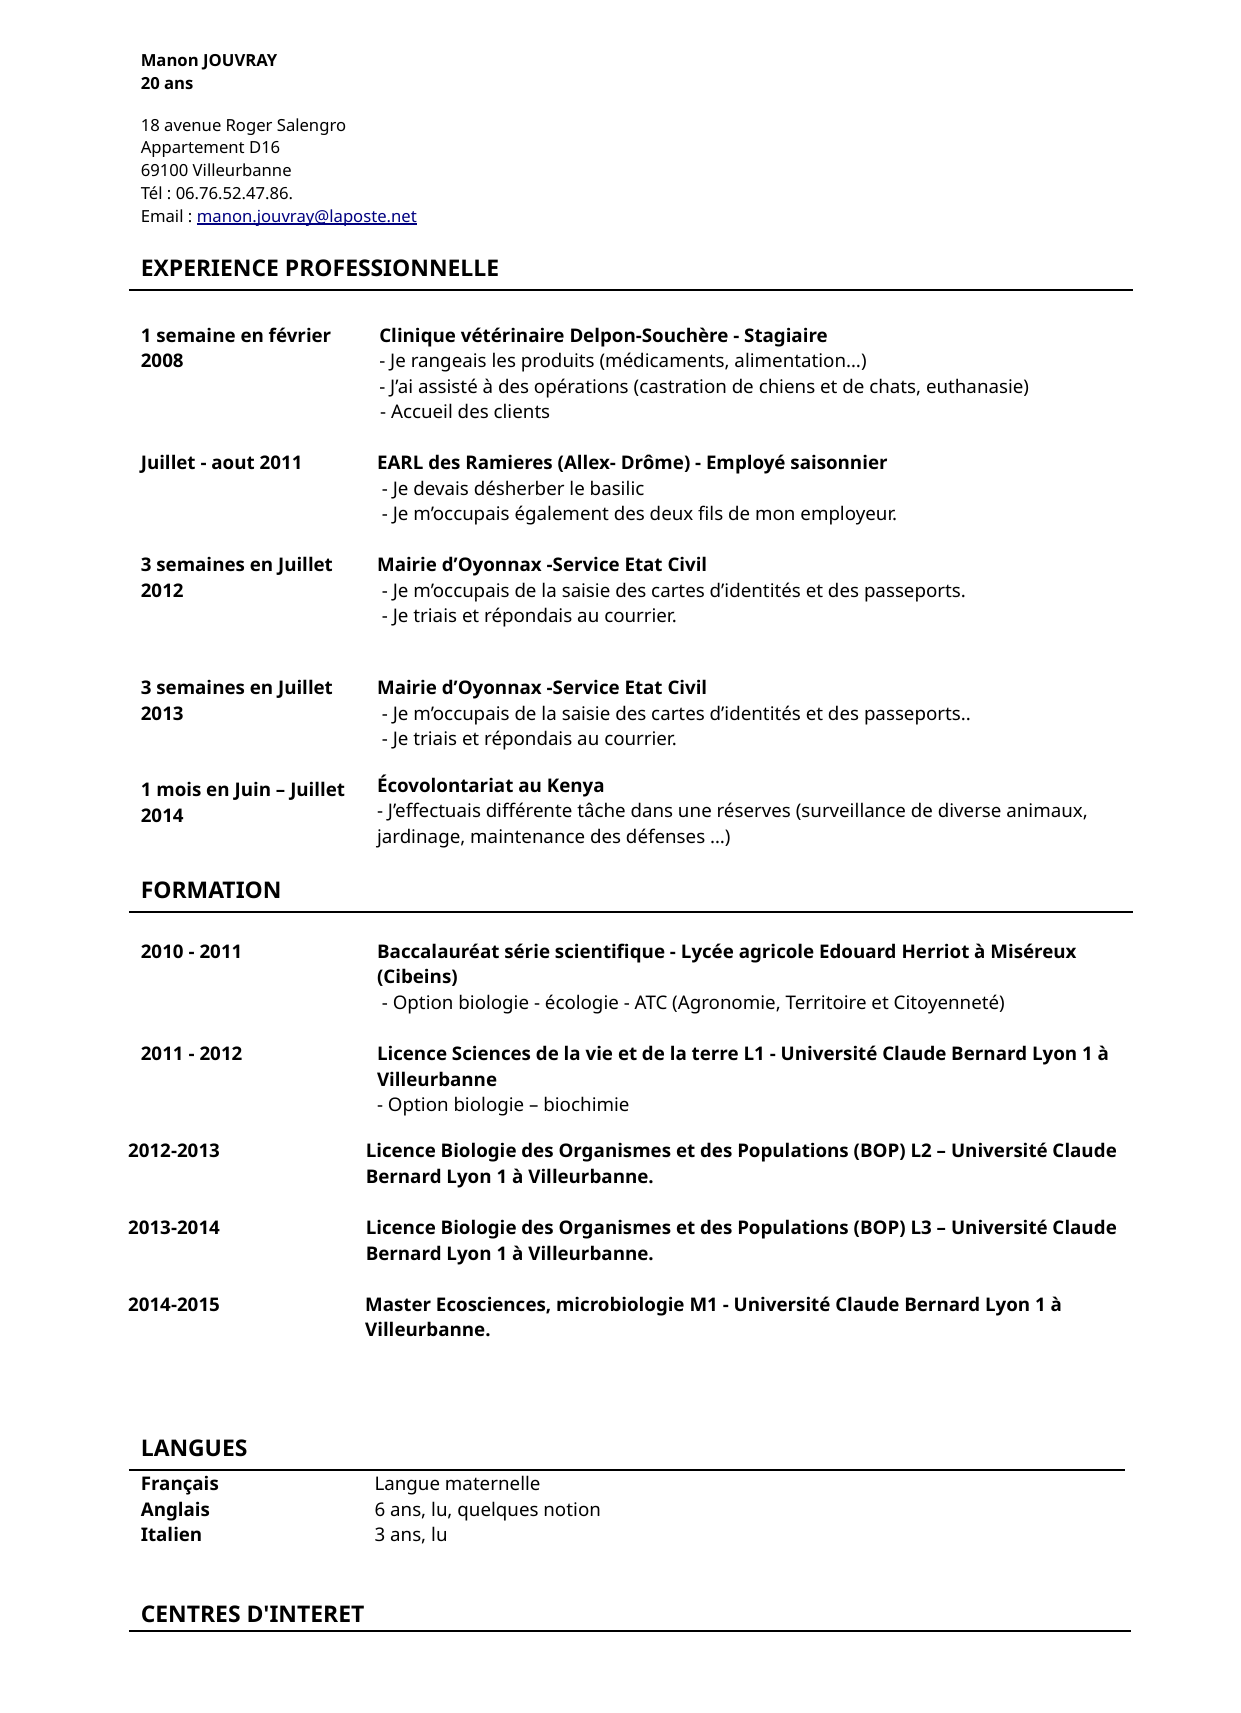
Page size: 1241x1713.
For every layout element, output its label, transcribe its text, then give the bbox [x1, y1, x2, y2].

table_header LANGUES [129, 1427, 1125, 1468]
table_cell [1120, 1469, 1131, 1598]
table_cell CENTRES D'INTERET [129, 1598, 1131, 1629]
table_header EARL des Ramieres (Allex- Drôme) - Employé saisonnier - Je devais désherber le basilic - Je m’occupais également des deux fils de mon employeur. [365, 450, 1133, 552]
table_header Manon JOUVRAY 20 ans 18 avenue Roger Salengro Appartement D16 69100 Villeurbanne Tél : 06.76.52.47.86. Email : manon.jouvray@laposte.net [129, 49, 601, 247]
table_header 2011 - 2012 [129, 1040, 365, 1138]
table_header EXPERIENCE PROFESSIONNELLE [129, 247, 1133, 288]
table_header [1131, 1427, 1138, 1468]
table_cell [1131, 1598, 1138, 1629]
table_cell 3 semaines en Juillet 2013 1 mois en Juin – Juillet 2014 [129, 675, 365, 869]
table_header 2010 - 2011 [129, 938, 365, 1015]
table_header Licence Sciences de la vie et de la terre L1 - Université Claude Bernard Lyon 1 à Villeurbanne - Option biologie – biochimie [365, 1040, 1133, 1138]
table_cell Français Anglais Italien [129, 1471, 363, 1598]
table_cell Langue maternelle 6 ans, lu, quelques notion 3 ans, lu [363, 1471, 1120, 1598]
table_cell [1131, 1469, 1138, 1598]
table_cell FORMATION [129, 869, 1133, 911]
table_cell Mairie d’Oyonnax -Service Etat Civil - Je m’occupais de la saisie des cartes d’identités et des passeports.. - Je triais et répondais au courrier. Écovolontariat au Kenya - J’effectuais différente tâche dans une réserves (surveillance de diverse animaux, jardinage, maintenance des défenses …) [365, 675, 1133, 869]
table_header Juillet - aout 2011 [129, 450, 365, 552]
table_cell Mairie d’Oyonnax -Service Etat Civil - Je m’occupais de la saisie des cartes d’identités et des passeports. - Je triais et répondais au courrier. [365, 552, 1133, 674]
table_header [1125, 1427, 1131, 1468]
table_header Clinique vétérinaire Delpon-Souchère - Stagiaire - Je rangeais les produits (médicaments, alimentation…) - J’ai assisté à des opérations (castration de chiens et de chats, euthanasie) - Accueil des clients [367, 322, 1142, 424]
text 2012-2013 Licence Biologie des Organismes et des Populations (BOP) L2 – Université Claude Bernard Lyon 1 à Villeurbanne. [118, 1138, 1122, 1189]
text 2014-2015 Master Ecosciences, microbiologie M1 - Université Claude Bernard Lyon 1 à Villeurbanne. [118, 1291, 1122, 1342]
table_cell 3 semaines en Juillet 2012 [129, 552, 365, 674]
text 2013-2014 Licence Biologie des Organismes et des Populations (BOP) L3 – Université Claude Bernard Lyon 1 à Villeurbanne. [118, 1214, 1122, 1265]
table_header 1 semaine en février 2008 [129, 322, 367, 424]
table_header [601, 49, 1133, 247]
table_header Baccalauréat série scientifique - Lycée agricole Edouard Herriot à Miséreux (Cibeins) - Option biologie - écologie - ATC (Agronomie, Territoire et Citoyenneté) [365, 938, 1133, 1015]
